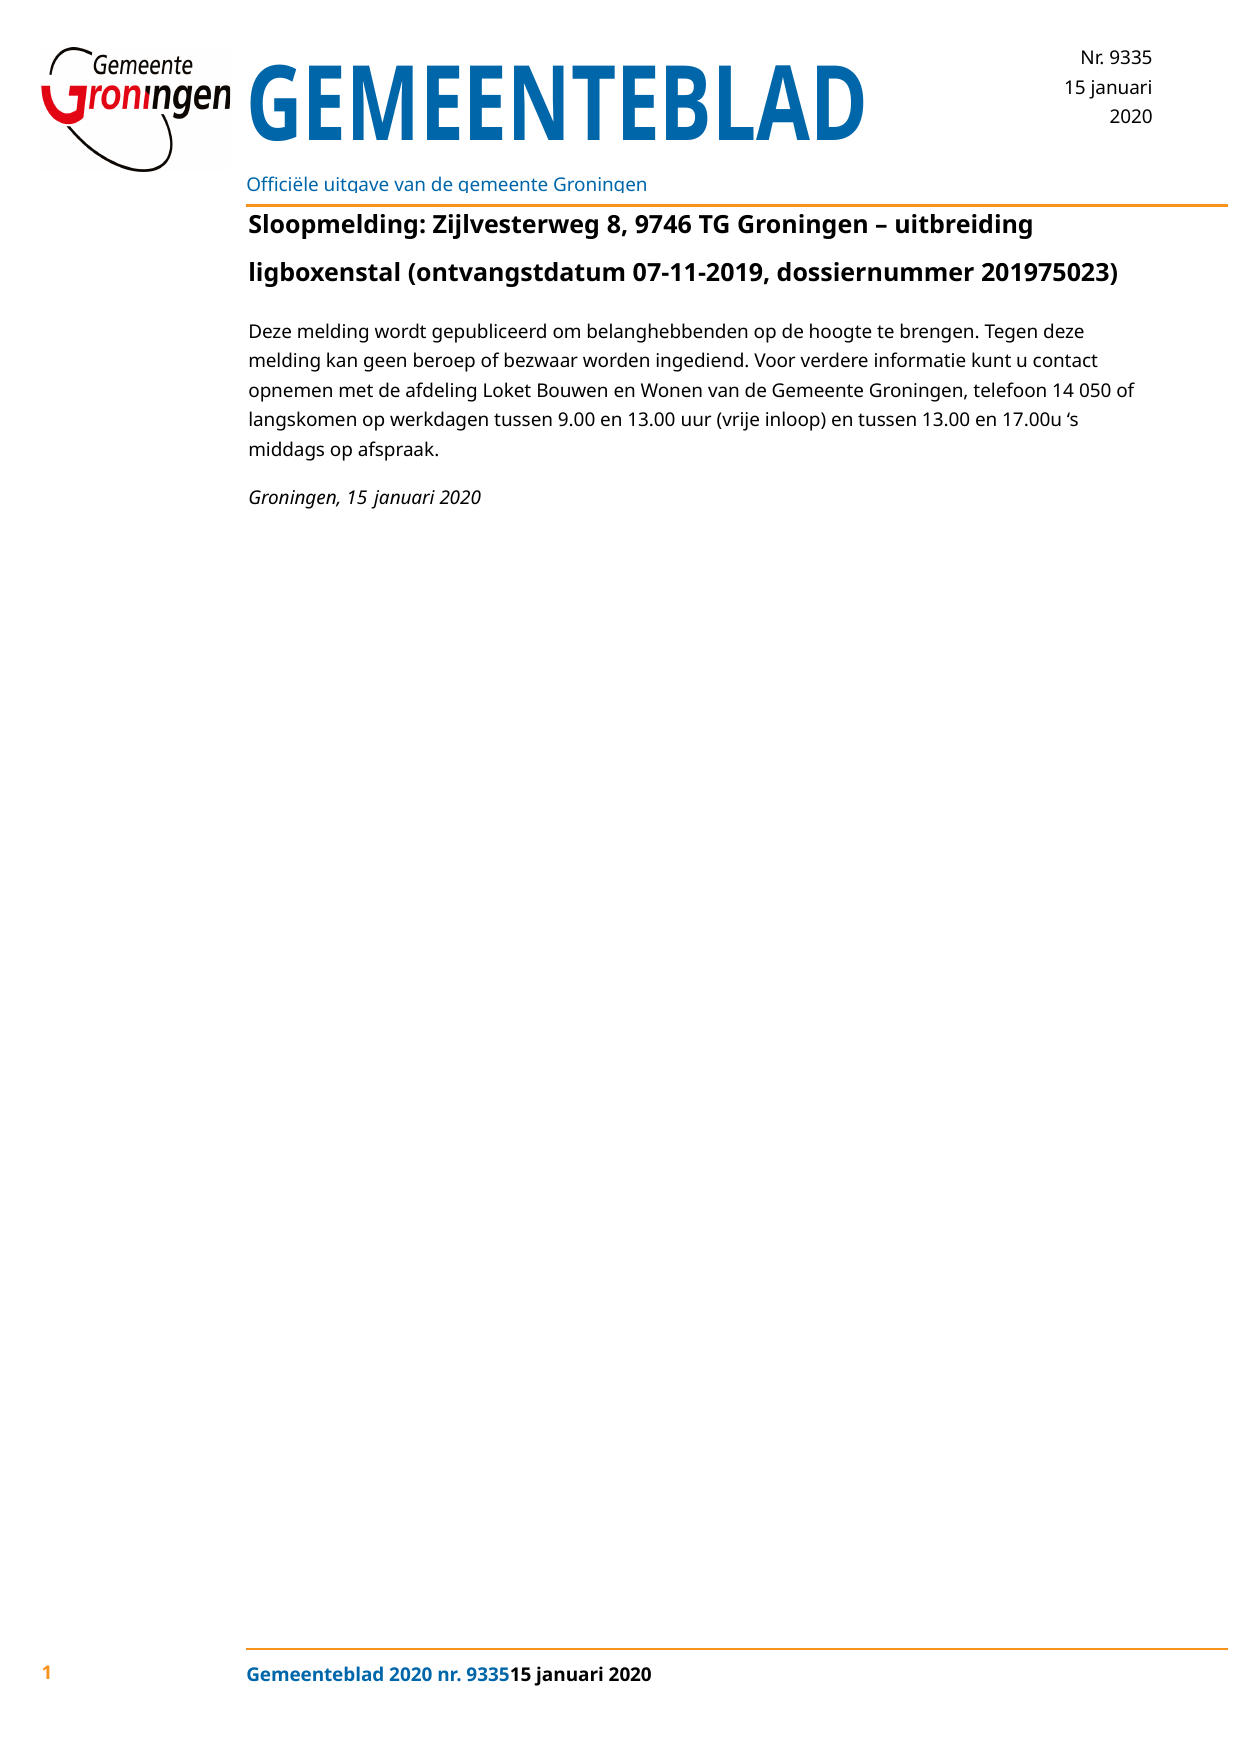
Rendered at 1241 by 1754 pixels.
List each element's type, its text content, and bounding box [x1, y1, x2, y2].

text Deze melding wordt gepubliceerd om belanghebbenden op de hoogte te brengen. Tegen deze melding kan geen beroep of bezwaar worden ingediend. Voor verdere informatie kunt u contact opnemen met de afdeling Loket Bouwen en Wonen van de Gemeente Groningen, telefoon 14 050 of langskomen op werkdagen tussen 9.00 en 13.00 uur (vrije inloop) en tussen 13.00 en 17.00u ‘s middags op afspraak. [248, 318, 1152, 462]
picture [41, 47, 231, 172]
text Sloopmelding: Zijlvesterweg 8, 9746 TG Groningen – uitbreiding ligboxenstal (ontvangstdatum 07-11-2019, dossiernummer 201975023) [248, 207, 1152, 288]
text Groningen, 15 januari 2020 [248, 484, 1152, 510]
